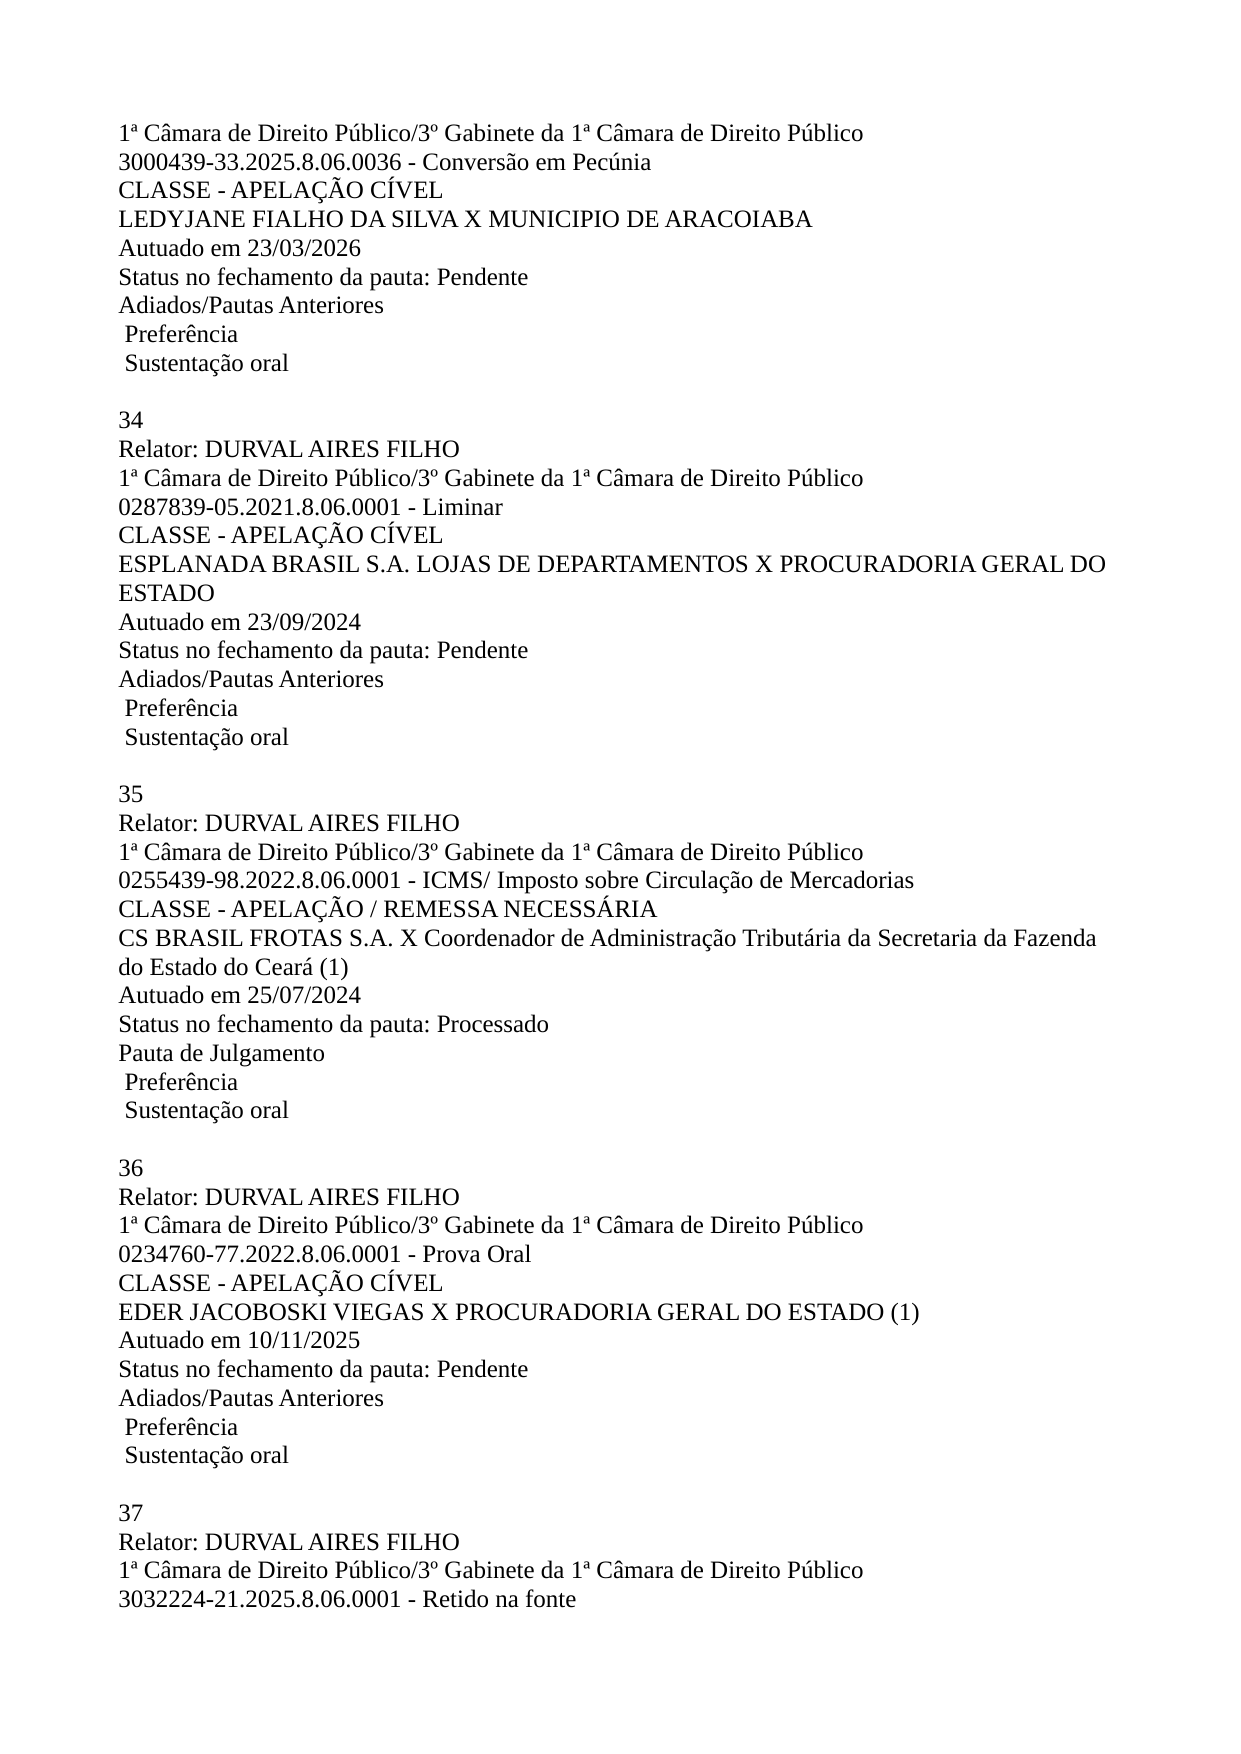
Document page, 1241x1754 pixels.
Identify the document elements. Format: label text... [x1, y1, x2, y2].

text 1ª Câmara de Direito Público/3º Gabinete da 1ª Câmara de Direito Público 3000439-33.2025.8.06.0036 - Conversão em Pecúnia CLASSE - APELAÇÃO CÍVEL LEDYJANE FIALHO DA SILVA X MUNICIPIO DE ARACOIABA Autuado em 23/03/2026 Status no fechamento da pauta: Pendente Adiados/Pautas Anteriores Preferência Sustentação oral 34 Relator: DURVAL AIRES FILHO 1ª Câmara de Direito Público/3º Gabinete da 1ª Câmara de Direito Público 0287839-05.2021.8.06.0001 - Liminar CLASSE - APELAÇÃO CÍVEL ESPLANADA BRASIL S.A. LOJAS DE DEPARTAMENTOS X PROCURADORIA GERAL DO ESTADO Autuado em 23/09/2024 Status no fechamento da pauta: Pendente Adiados/Pautas Anteriores Preferência Sustentação oral 35 Relator: DURVAL AIRES FILHO 1ª Câmara de Direito Público/3º Gabinete da 1ª Câmara de Direito Público 0255439-98.2022.8.06.0001 - ICMS/ Imposto sobre Circulação de Mercadorias CLASSE - APELAÇÃO / REMESSA NECESSÁRIA CS BRASIL FROTAS S.A. X Coordenador de Administração Tributária da Secretaria da Fazenda do Estado do Ceará (1) Autuado em 25/07/2024 Status no fechamento da pauta: Processado Pauta de Julgamento Preferência Sustentação oral 36 Relator: DURVAL AIRES FILHO 1ª Câmara de Direito Público/3º Gabinete da 1ª Câmara de Direito Público 0234760-77.2022.8.06.0001 - Prova Oral CLASSE - APELAÇÃO CÍVEL EDER JACOBOSKI VIEGAS X PROCURADORIA GERAL DO ESTADO (1) Autuado em 10/11/2025 Status no fechamento da pauta: Pendente Adiados/Pautas Anteriores Preferência Sustentação oral 37 Relator: DURVAL AIRES FILHO 1ª Câmara de Direito Público/3º Gabinete da 1ª Câmara de Direito Público 3032224-21.2025.8.06.0001 - Retido na fonte [118, 118, 1122, 1613]
